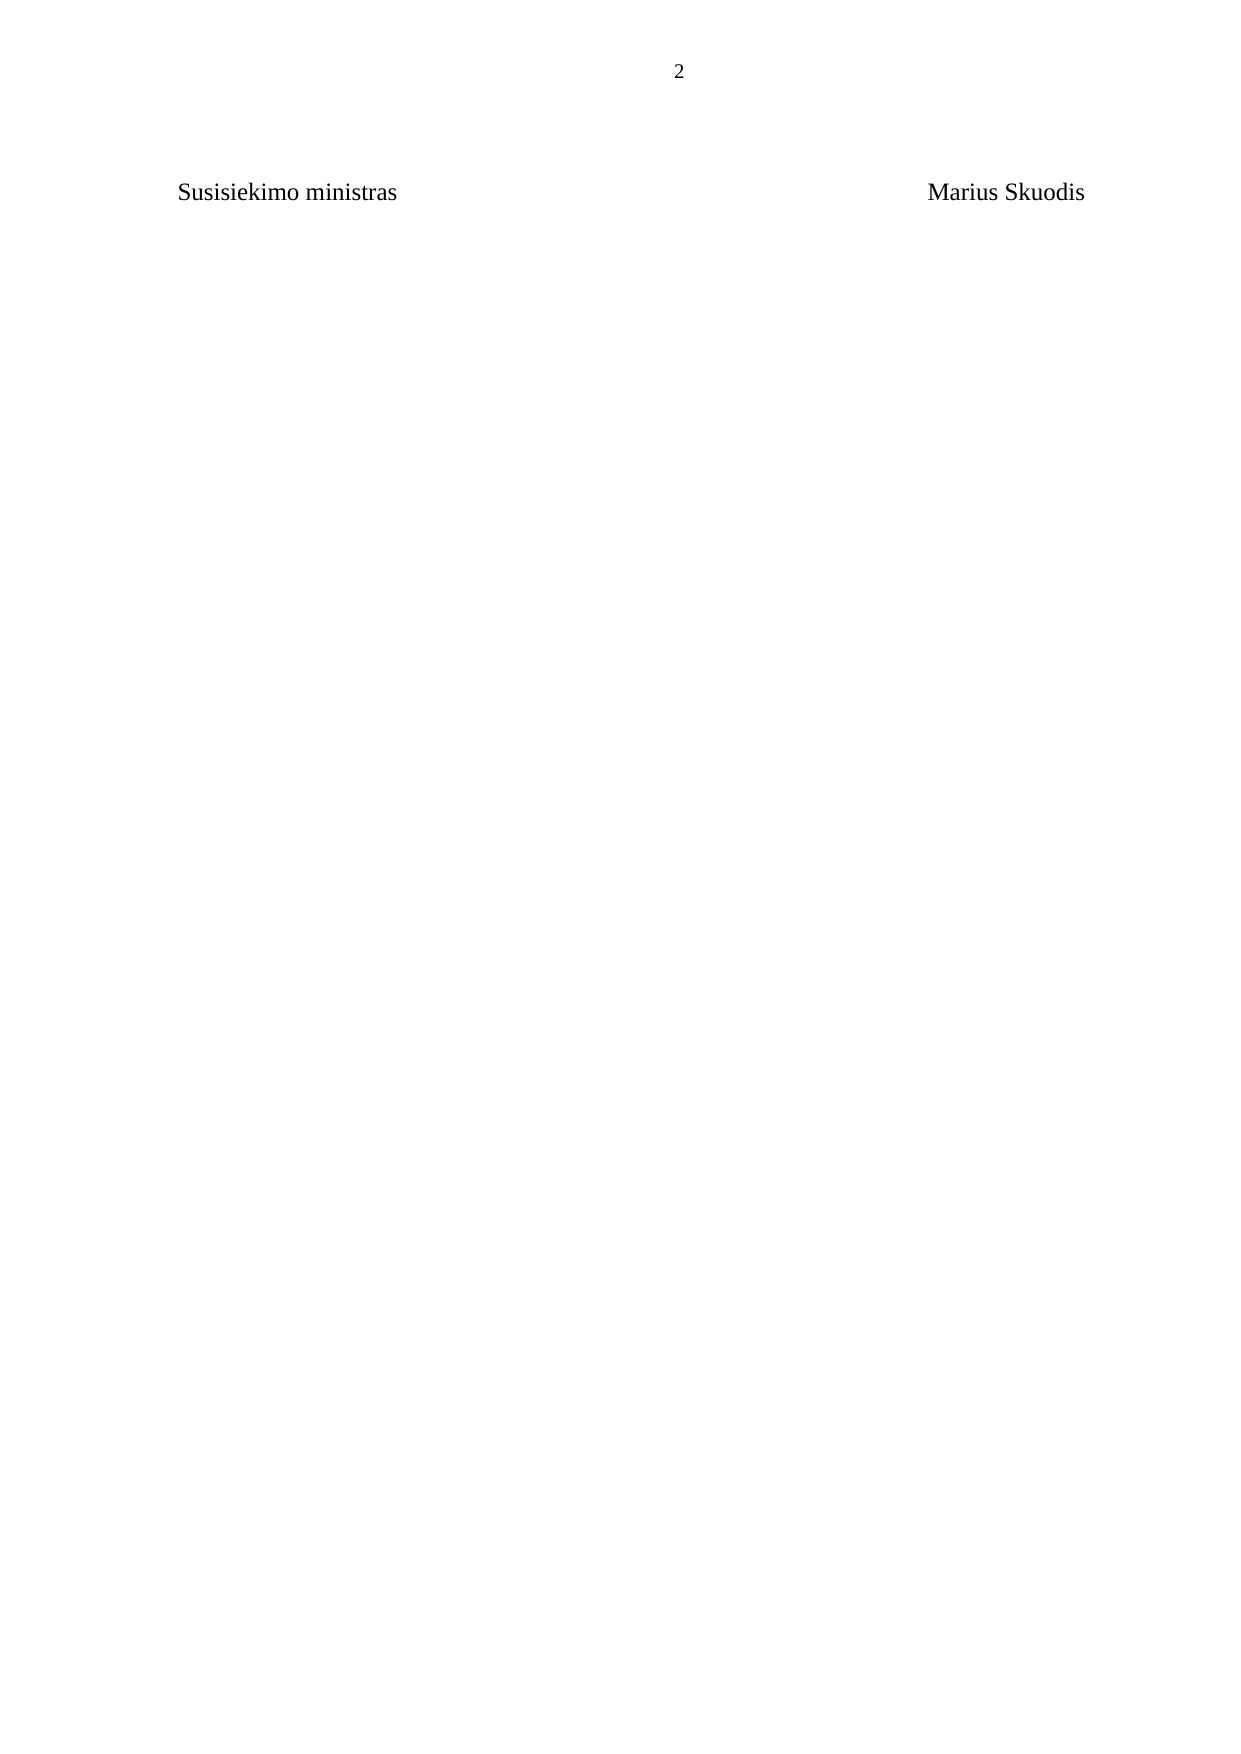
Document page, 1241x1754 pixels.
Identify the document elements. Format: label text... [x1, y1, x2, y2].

text Susisiekimo ministras Marius Skuodis [177, 177, 1181, 206]
